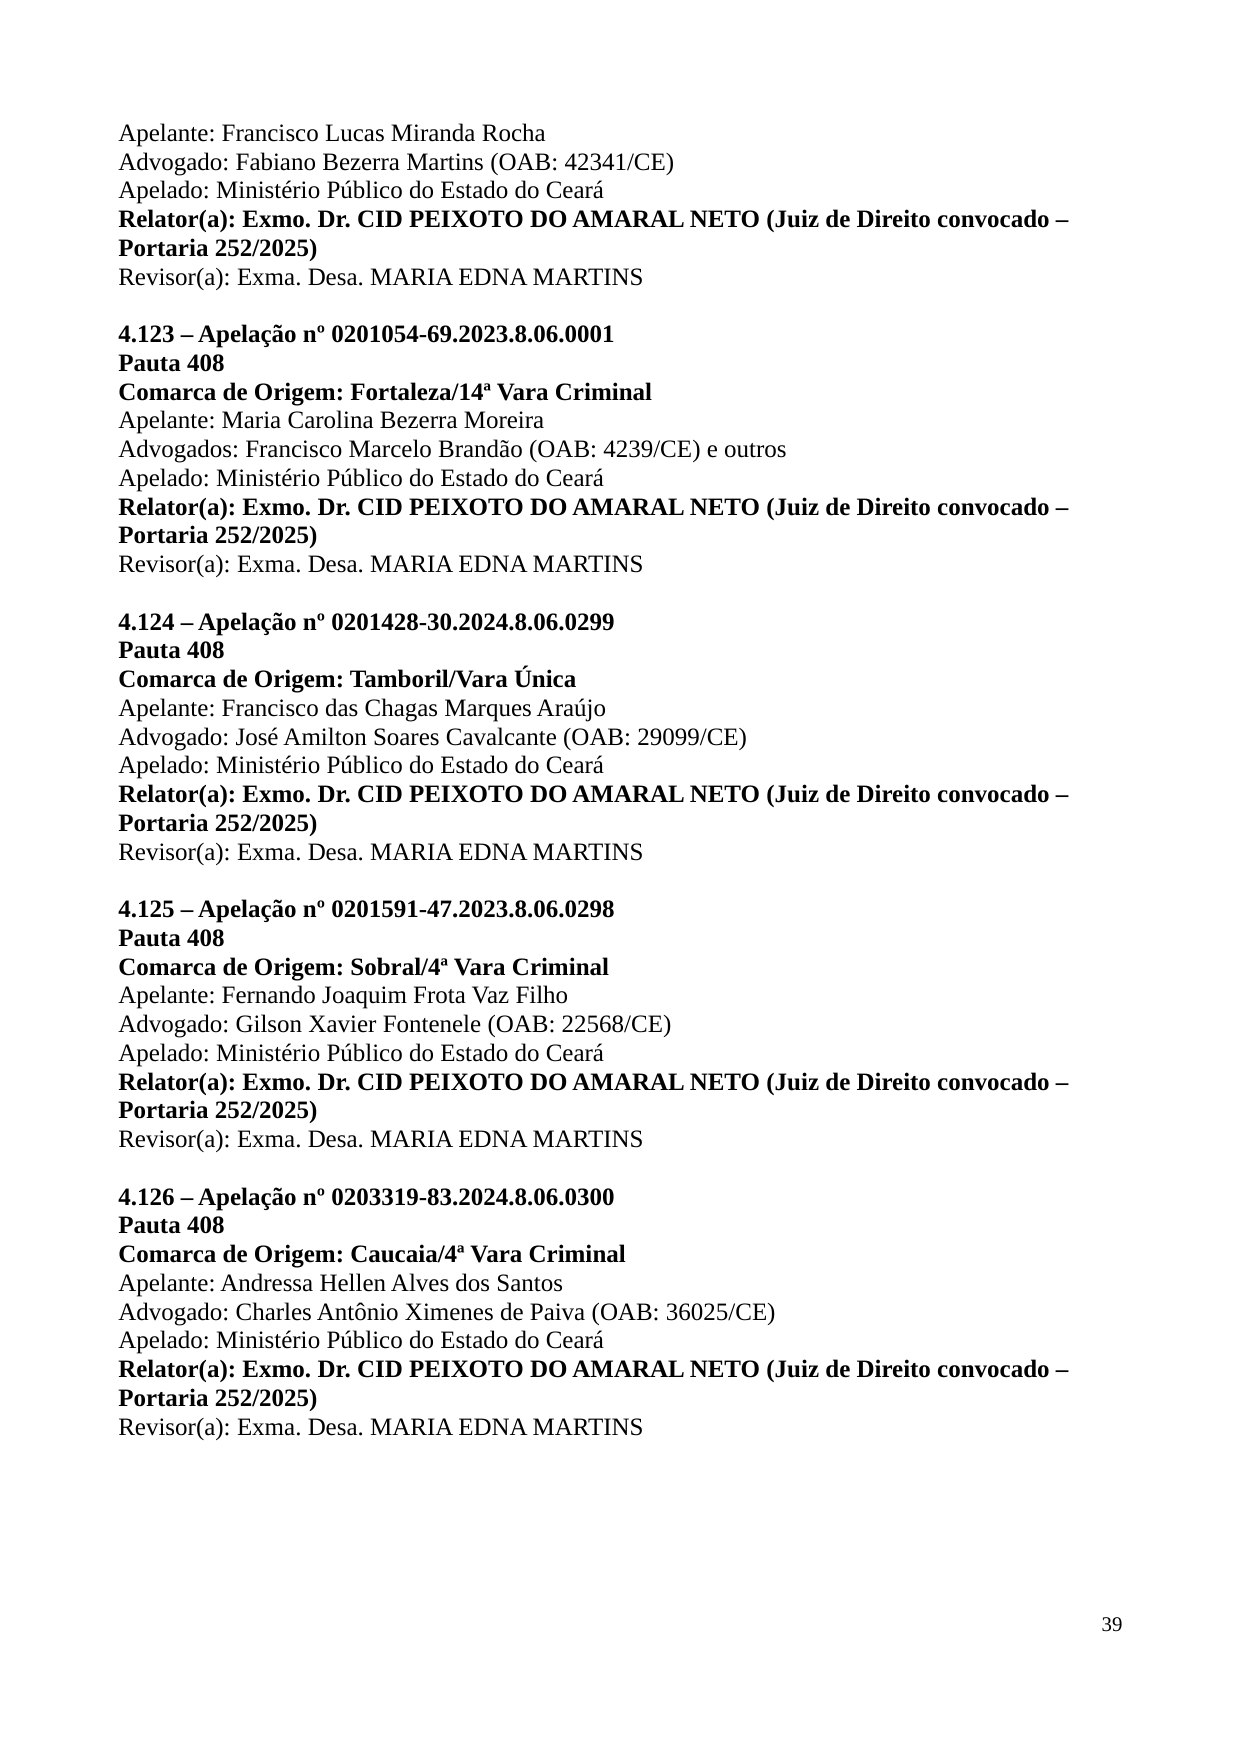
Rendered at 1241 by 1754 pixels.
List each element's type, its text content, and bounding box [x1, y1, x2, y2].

text Revisor(a): Exma. Desa. MARIA EDNA MARTINS [118, 1124, 1122, 1153]
text Apelante: Maria Carolina Bezerra Moreira [118, 406, 1122, 434]
text Revisor(a): Exma. Desa. MARIA EDNA MARTINS [118, 837, 1122, 866]
text Revisor(a): Exma. Desa. MARIA EDNA MARTINS [118, 262, 1122, 291]
text Pauta 408 [118, 923, 1122, 952]
text Relator(a): Exmo. Dr. CID PEIXOTO DO AMARAL NETO (Juiz de Direito convocado – Portaria 252/2025) [118, 1354, 1122, 1412]
text 4.125 – Apelação nº 0201591-47.2023.8.06.0298 [118, 894, 1122, 923]
text Advogados: Francisco Marcelo Brandão (OAB: 4239/CE) e outros [118, 434, 1122, 463]
text Apelado: Ministério Público do Estado do Ceará [118, 1326, 1122, 1354]
text Apelante: Andressa Hellen Alves dos Santos [118, 1268, 1122, 1297]
text Advogado: Charles Antônio Ximenes de Paiva (OAB: 36025/CE) [118, 1297, 1122, 1326]
text Pauta 408 [118, 348, 1122, 377]
text Advogado: Fabiano Bezerra Martins (OAB: 42341/CE) [118, 147, 1122, 176]
text Comarca de Origem: Sobral/4ª Vara Criminal [118, 952, 1122, 981]
text 4.123 – Apelação nº 0201054-69.2023.8.06.0001 [118, 319, 1122, 348]
text Apelado: Ministério Público do Estado do Ceará [118, 176, 1122, 204]
text Revisor(a): Exma. Desa. MARIA EDNA MARTINS [118, 549, 1122, 578]
text Pauta 408 [118, 636, 1122, 664]
text Comarca de Origem: Fortaleza/14ª Vara Criminal [118, 377, 1122, 406]
text Comarca de Origem: Tamboril/Vara Única [118, 664, 1122, 693]
text Apelado: Ministério Público do Estado do Ceará [118, 751, 1122, 779]
text Apelado: Ministério Público do Estado do Ceará [118, 1038, 1122, 1067]
text Relator(a): Exmo. Dr. CID PEIXOTO DO AMARAL NETO (Juiz de Direito convocado – Portaria 252/2025) [118, 1067, 1122, 1124]
text Apelante: Francisco das Chagas Marques Araújo [118, 693, 1122, 722]
text Relator(a): Exmo. Dr. CID PEIXOTO DO AMARAL NETO (Juiz de Direito convocado – Portaria 252/2025) [118, 779, 1122, 837]
text Apelado: Ministério Público do Estado do Ceará [118, 463, 1122, 492]
text 4.126 – Apelação nº 0203319-83.2024.8.06.0300 [118, 1182, 1122, 1211]
text Comarca de Origem: Caucaia/4ª Vara Criminal [118, 1239, 1122, 1268]
text Apelante: Francisco Lucas Miranda Rocha [118, 118, 1122, 147]
text Relator(a): Exmo. Dr. CID PEIXOTO DO AMARAL NETO (Juiz de Direito convocado – Portaria 252/2025) [118, 204, 1122, 262]
text Advogado: Gilson Xavier Fontenele (OAB: 22568/CE) [118, 1009, 1122, 1038]
text Apelante: Fernando Joaquim Frota Vaz Filho [118, 981, 1122, 1009]
text Advogado: José Amilton Soares Cavalcante (OAB: 29099/CE) [118, 722, 1122, 751]
text Relator(a): Exmo. Dr. CID PEIXOTO DO AMARAL NETO (Juiz de Direito convocado – Portaria 252/2025) [118, 492, 1122, 549]
text 4.124 – Apelação nº 0201428-30.2024.8.06.0299 [118, 607, 1122, 636]
text Pauta 408 [118, 1211, 1122, 1239]
text Revisor(a): Exma. Desa. MARIA EDNA MARTINS [118, 1412, 1122, 1441]
